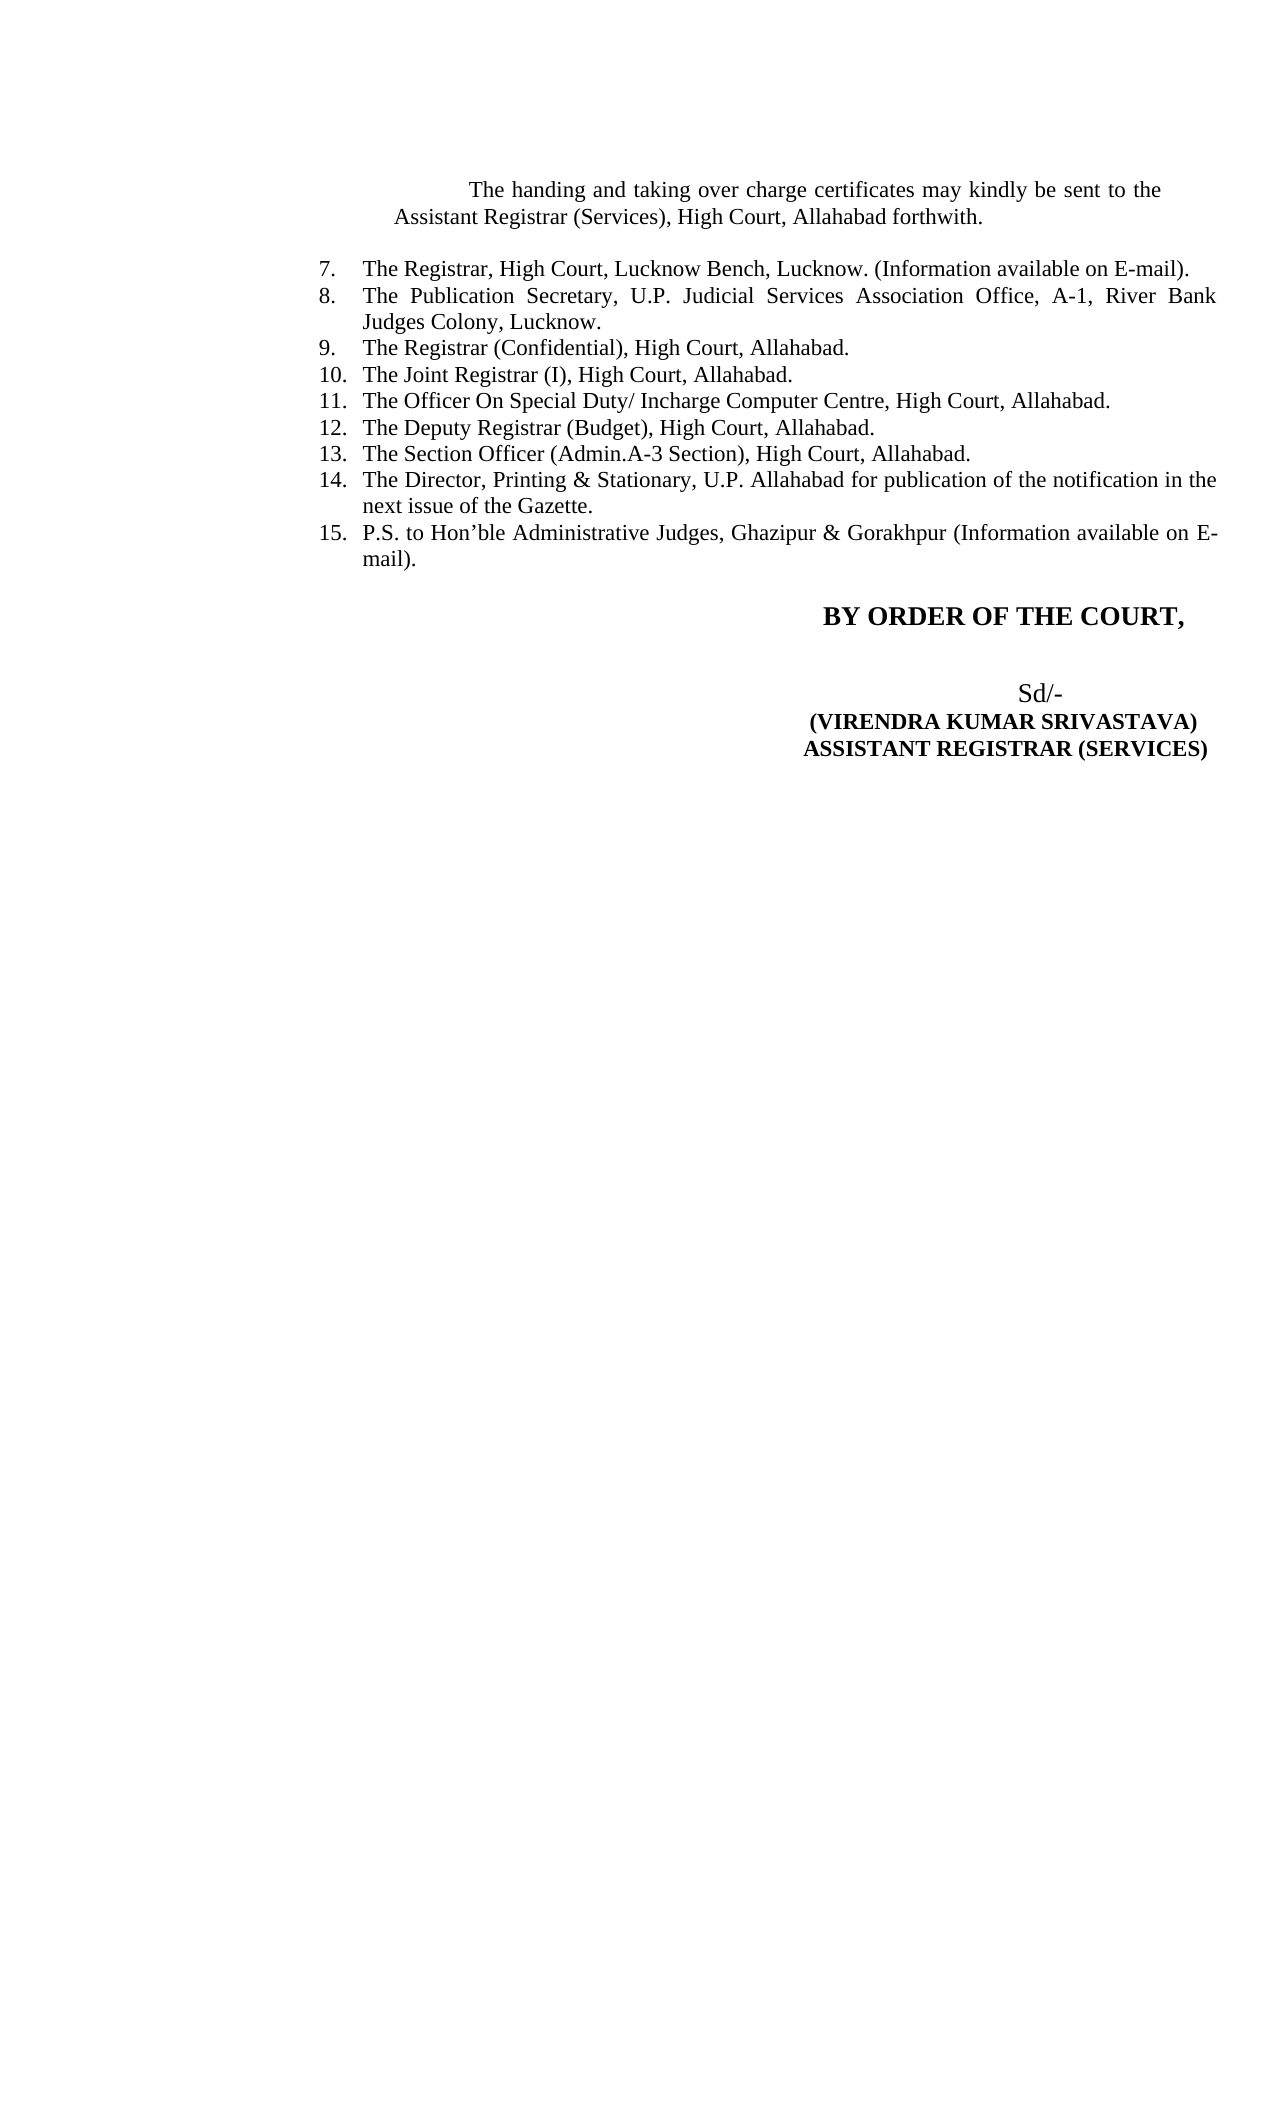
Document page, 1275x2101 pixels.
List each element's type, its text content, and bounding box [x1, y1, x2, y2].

text BY ORDER OF THE COURT, [619, 600, 1218, 632]
list The Registrar, High Court, Lucknow Bench, Lucknow. (Information available on E-mail). [319, 255, 1218, 282]
list The Deputy Registrar (Budget), High Court, Allahabad. [319, 413, 1218, 440]
list The Registrar (Confidential), High Court, Allahabad. [319, 334, 1218, 361]
list The Director, Printing & Stationary, U.P. Allahabad for publication of the notification in the next issue of the Gazette. [319, 466, 1218, 519]
text ASSISTANT REGISTRAR (SERVICES) [769, 735, 1218, 761]
text (VIRENDRA KUMAR SRIVASTAVA) [769, 708, 1218, 735]
list The Section Officer (Admin.A-3 Section), High Court, Allahabad. [319, 440, 1218, 466]
list The Joint Registrar (I), High Court, Allahabad. [319, 361, 1218, 387]
list The Officer On Special Duty/ Incharge Computer Centre, High Court, Allahabad. [319, 387, 1218, 413]
list P.S. to Hon’ble Administrative Judges, Ghazipur & Gorakhpur (Information available on E-mail). [319, 519, 1218, 572]
text Sd/- [769, 677, 1218, 708]
text The handing and taking over charge certificates may kindly be sent to the Assistant Registrar (Services), High Court, Allahabad forthwith. [394, 176, 1162, 229]
list The Publication Secretary, U.P. Judicial Services Association Office, A-1, River Bank Judges Colony, Lucknow. [319, 282, 1218, 334]
